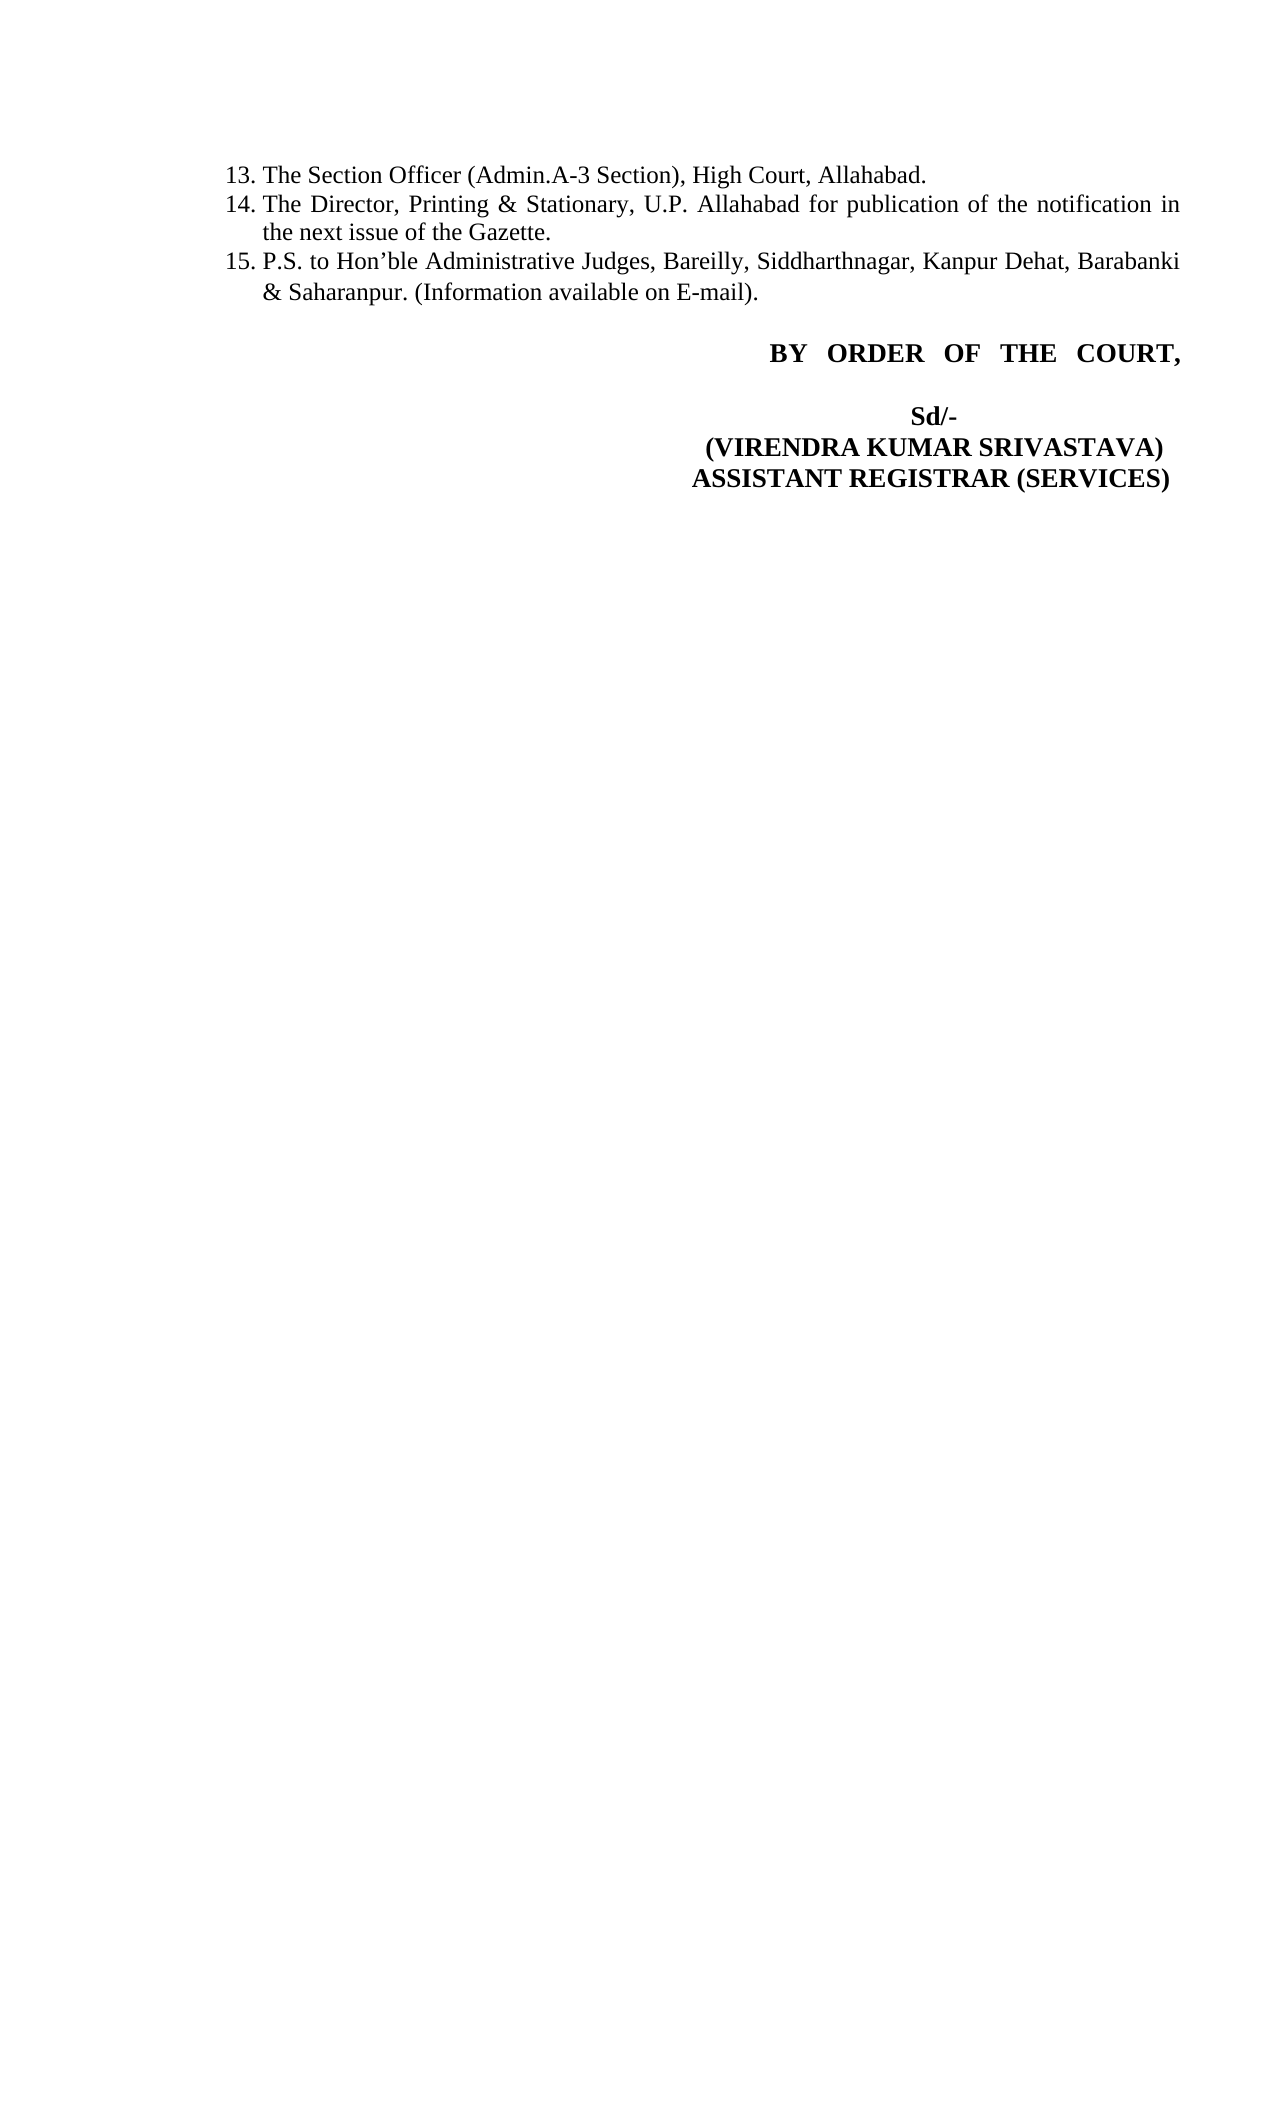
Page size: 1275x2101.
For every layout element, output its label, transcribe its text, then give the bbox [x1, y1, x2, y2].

list BY ORDER OF THE COURT, [712, 337, 1181, 399]
list The Director, Printing & Stationary, U.P. Allahabad for publication of the notification in the next issue of the Gazette. [225, 189, 1181, 246]
list The Section Officer (Admin.A-3 Section), High Court, Allahabad. [225, 160, 1181, 189]
text Sd/- [712, 399, 1183, 431]
text (VIRENDRA KUMAR SRIVASTAVA) [187, 431, 1181, 462]
list P.S. to Hon’ble Administrative Judges, Bareilly, Siddharthnagar, Kanpur Dehat, Barabanki & Saharanpur. (Information available on E-mail). [225, 246, 1181, 306]
text ASSISTANT REGISTRAR (SERVICES) [187, 462, 1181, 493]
